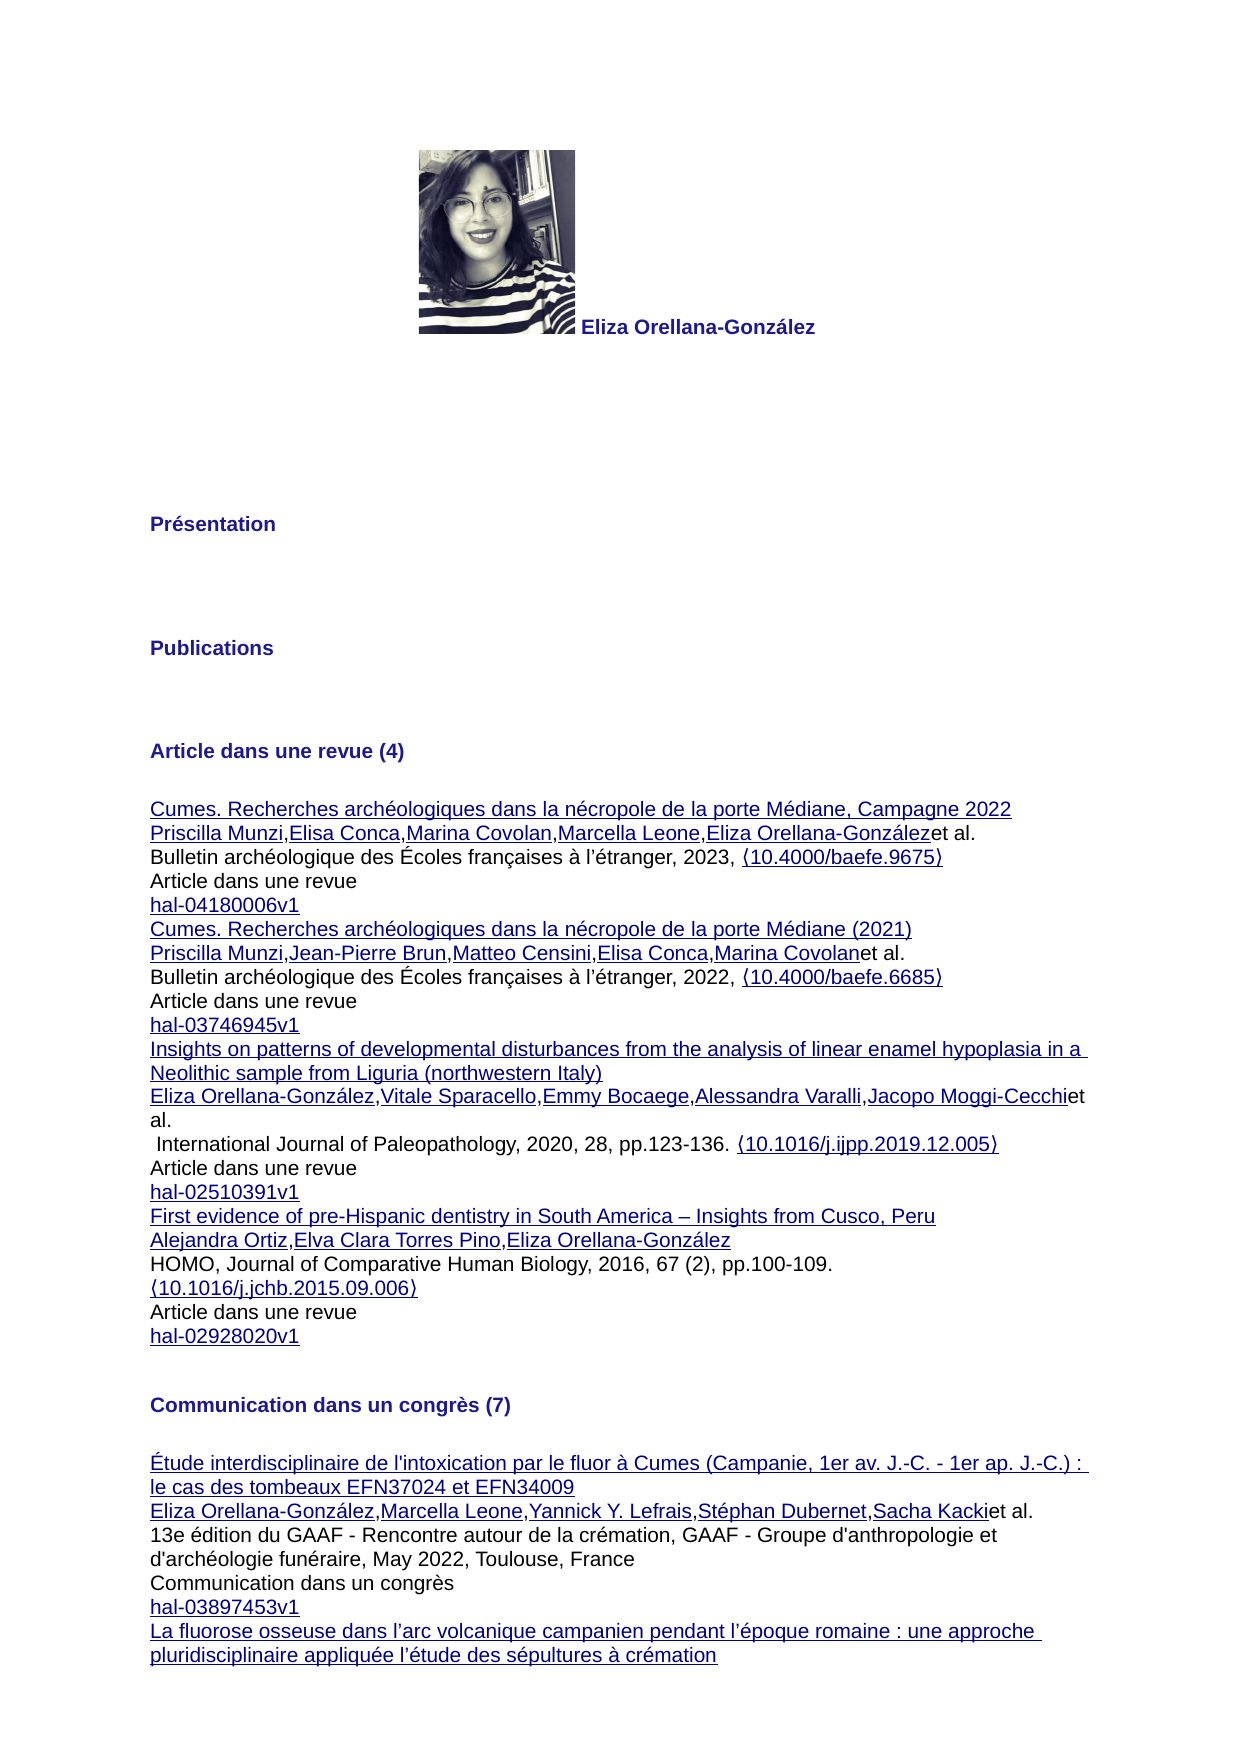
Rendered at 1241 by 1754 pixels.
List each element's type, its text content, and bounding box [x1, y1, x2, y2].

subtitle Communication dans un congrès (7) [150, 1393, 1090, 1417]
table_header Étude interdisciplinaire de l'intoxication par le fluor à Cumes (Campanie, 1er av. J.-C. - 1er ap. J.-C.) : le cas des tombeaux EFN37024 et EFN34009 Eliza Orellana-González,Marcella Leone,Yannick Y. Lefrais,Stéphan Dubernet,Sacha Kackiet al. 13e édition du GAAF - Rencontre autour de la crémation, GAAF - Groupe d'anthropologie et d'archéologie funéraire, May 2022, Toulouse, France Communication dans un congrès hal-03897453v1 [150, 1451, 1090, 1619]
subtitle Eliza Orellana-González [150, 150, 1090, 338]
subtitle Article dans une revue (4) [150, 738, 1090, 762]
table_cell La fluorose osseuse dans l’arc volcanique campanien pendant l’époque romaine : une approche pluridisciplinaire appliquée l’étude des sépultures à crémation [150, 1619, 1090, 1667]
picture [418, 150, 575, 334]
table_cell First evidence of pre-Hispanic dentistry in South America – Insights from Cusco, Peru Alejandra Ortiz,Elva Clara Torres Pino,Eliza Orellana-González HOMO, Journal of Comparative Human Biology, 2016, 67 (2), pp.100-109. ⟨10.1016/j.jchb.2015.09.006⟩ Article dans une revue hal-02928020v1 [150, 1204, 1090, 1348]
subtitle Présentation [150, 511, 1090, 535]
subtitle Publications [150, 635, 1090, 659]
table_cell Insights on patterns of developmental disturbances from the analysis of linear enamel hypoplasia in a Neolithic sample from Liguria (northwestern Italy) Eliza Orellana-González,Vitale Sparacello,Emmy Bocaege,Alessandra Varalli,Jacopo Moggi-Cecchiet al. International Journal of Paleopathology, 2020, 28, pp.123-136. ⟨10.1016/j.ijpp.2019.12.005⟩ Article dans une revue hal-02510391v1 [150, 1036, 1090, 1204]
table_header Cumes. Recherches archéologiques dans la nécropole de la porte Médiane, Campagne 2022 Priscilla Munzi,Elisa Conca,Marina Covolan,Marcella Leone,Eliza Orellana-Gonzálezet al. Bulletin archéologique des Écoles françaises à l’étranger, 2023, ⟨10.4000/baefe.9675⟩ Article dans une revue hal-04180006v1 [150, 797, 1090, 917]
table_cell Cumes. Recherches archéologiques dans la nécropole de la porte Médiane (2021) Priscilla Munzi,Jean-Pierre Brun,Matteo Censini,Elisa Conca,Marina Covolanet al. Bulletin archéologique des Écoles françaises à l’étranger, 2022, ⟨10.4000/baefe.6685⟩ Article dans une revue hal-03746945v1 [150, 917, 1090, 1036]
